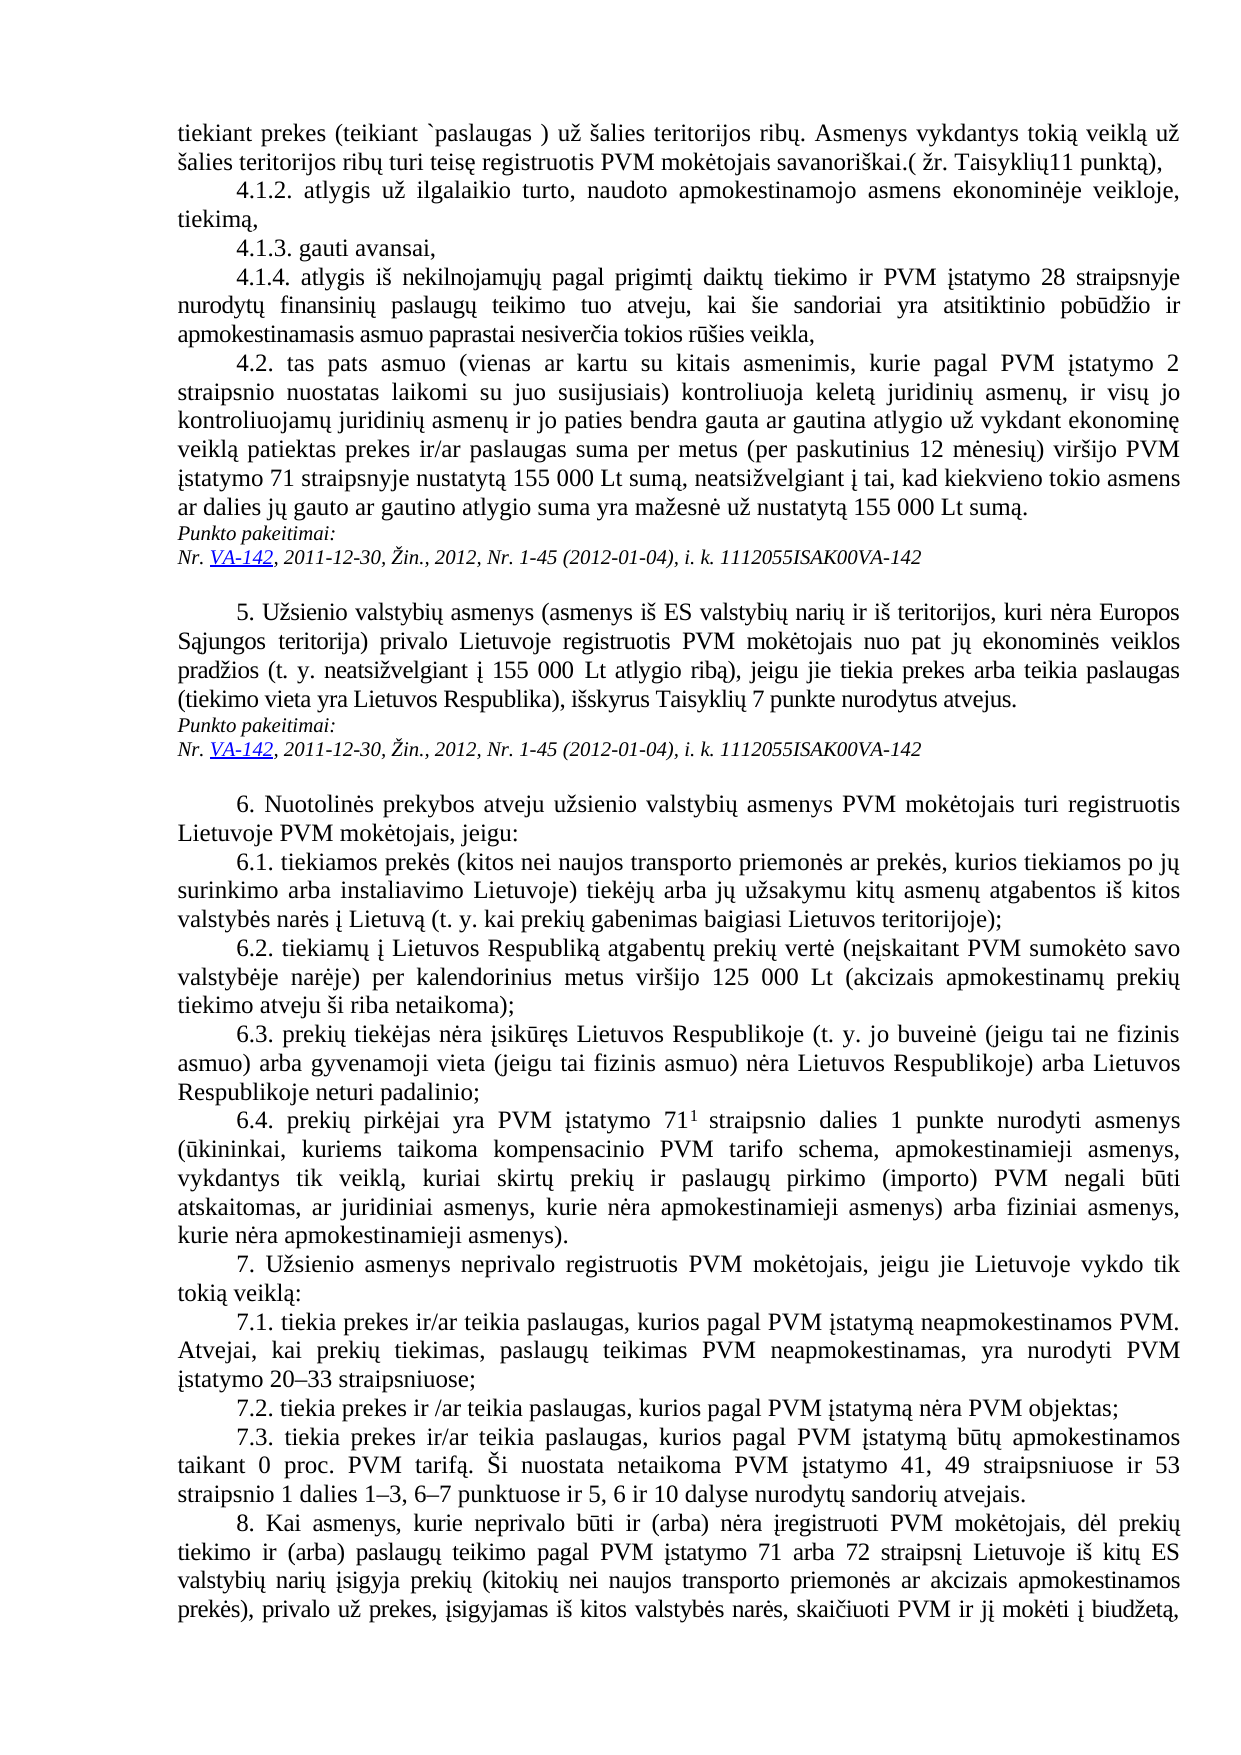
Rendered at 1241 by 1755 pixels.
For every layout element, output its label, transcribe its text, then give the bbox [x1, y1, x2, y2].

text 7. Užsienio asmenys neprivalo registruotis PVM mokėtojais, jeigu jie Lietuvoje vykdo tik tokią veiklą: [177, 1249, 1181, 1307]
text 7.3. tiekia prekes ir/ar teikia paslaugas, kurios pagal PVM įstatymą būtų apmokestinamos taikant 0 proc. PVM tarifą. Ši nuostata netaikoma PVM įstatymo 41, 49 straipsniuose ir 53 straipsnio 1 dalies 1–3, 6–7 punktuose ir 5, 6 ir 10 dalyse nurodytų sandorių atvejais. [177, 1422, 1181, 1508]
text 6. Nuotolinės prekybos atveju užsienio valstybių asmenys PVM mokėtojais turi registruotis Lietuvoje PVM mokėtojais, jeigu: [177, 789, 1181, 847]
text 8. Kai asmenys, kurie neprivalo būti ir (arba) nėra įregistruoti PVM mokėtojais, dėl prekių tiekimo ir (arba) paslaugų teikimo pagal PVM įstatymo 71 arba 72 straipsnį Lietuvoje iš kitų ES valstybių narių įsigyja prekių (kitokių nei naujos transporto priemonės ar akcizais apmokestinamos prekės), privalo už prekes, įsigyjamas iš kitos valstybės narės, skaičiuoti PVM ir jį mokėti į biudžetą, [177, 1508, 1181, 1623]
text 4.1.2. atlygis už ilgalaikio turto, naudoto apmokestinamojo asmens ekonominėje veikloje, tiekimą, [177, 176, 1181, 233]
text Punkto pakeitimai: [177, 521, 1181, 545]
text Nr. VA-142, 2011-12-30, Žin., 2012, Nr. 1-45 (2012-01-04), i. k. 1112055ISAK00VA-142 [177, 545, 1181, 569]
text 6.4. prekių pirkėjai yra PVM įstatymo 711 straipsnio dalies 1 punkte nurodyti asmenys (ūkininkai, kuriems taikoma kompensacinio PVM tarifo schema, apmokestinamieji asmenys, vykdantys tik veiklą, kuriai skirtų prekių ir paslaugų pirkimo (importo) PVM negali būti atskaitomas, ar juridiniai asmenys, kurie nėra apmokestinamieji asmenys) arba fiziniai asmenys, kurie nėra apmokestinamieji asmenys). [177, 1106, 1181, 1249]
text 6.1. tiekiamos prekės (kitos nei naujos transporto priemonės ar prekės, kurios tiekiamos po jų surinkimo arba instaliavimo Lietuvoje) tiekėjų arba jų užsakymu kitų asmenų atgabentos iš kitos valstybės narės į Lietuvą (t. y. kai prekių gabenimas baigiasi Lietuvos teritorijoje); [177, 847, 1181, 933]
text 7.1. tiekia prekes ir/ar teikia paslaugas, kurios pagal PVM įstatymą neapmokestinamos PVM. Atvejai, kai prekių tiekimas, paslaugų teikimas PVM neapmokestinamas, yra nurodyti PVM įstatymo 20–33 straipsniuose; [177, 1307, 1181, 1393]
text 4.1.4. atlygis iš nekilnojamųjų pagal prigimtį daiktų tiekimo ir PVM įstatymo 28 straipsnyje nurodytų finansinių paslaugų teikimo tuo atveju, kai šie sandoriai yra atsitiktinio pobūdžio ir apmokestinamasis asmuo paprastai nesiverčia tokios rūšies veikla, [177, 262, 1181, 348]
text 7.2. tiekia prekes ir /ar teikia paslaugas, kurios pagal PVM įstatymą nėra PVM objektas; [177, 1393, 1181, 1422]
text 4.2. tas pats asmuo (vienas ar kartu su kitais asmenimis, kurie pagal PVM įstatymo 2 straipsnio nuostatas laikomi su juo susijusiais) kontroliuoja keletą juridinių asmenų, ir visų jo kontroliuojamų juridinių asmenų ir jo paties bendra gauta ar gautina atlygio už vykdant ekonominę veiklą patiektas prekes ir/ar paslaugas suma per metus (per paskutinius 12 mėnesių) viršijo PVM įstatymo 71 straipsnyje nustatytą 155 000 Lt sumą, neatsižvelgiant į tai, kad kiekvieno tokio asmens ar dalies jų gauto ar gautino atlygio suma yra mažesnė už nustatytą 155 000 Lt sumą. [177, 348, 1181, 521]
text Punkto pakeitimai: [177, 712, 1181, 737]
text 4.1.3. gauti avansai, [177, 233, 1181, 262]
text 5. Užsienio valstybių asmenys (asmenys iš ES valstybių narių ir iš teritorijos, kuri nėra Europos Sąjungos teritorija) privalo Lietuvoje registruotis PVM mokėtojais nuo pat jų ekonominės veiklos pradžios (t. y. neatsižvelgiant į 155 000 Lt atlygio ribą), jeigu jie tiekia prekes arba teikia paslaugas (tiekimo vieta yra Lietuvos Respublika), išskyrus Taisyklių 7 punkte nurodytus atvejus. [177, 597, 1181, 712]
text Nr. VA-142, 2011-12-30, Žin., 2012, Nr. 1-45 (2012-01-04), i. k. 1112055ISAK00VA-142 [177, 737, 1181, 761]
text 6.2. tiekiamų į Lietuvos Respubliką atgabentų prekių vertė (neįskaitant PVM sumokėto savo valstybėje narėje) per kalendorinius metus viršijo 125 000 Lt (akcizais apmokestinamų prekių tiekimo atveju ši riba netaikoma); [177, 933, 1181, 1019]
text tiekiant prekes (teikiant `paslaugas ) už šalies teritorijos ribų. Asmenys vykdantys tokią veiklą už šalies teritorijos ribų turi teisę registruotis PVM mokėtojais savanoriškai.( žr. Taisyklių11 punktą), [177, 118, 1181, 176]
text 6.3. prekių tiekėjas nėra įsikūręs Lietuvos Respublikoje (t. y. jo buveinė (jeigu tai ne fizinis asmuo) arba gyvenamoji vieta (jeigu tai fizinis asmuo) nėra Lietuvos Respublikoje) arba Lietuvos Respublikoje neturi padalinio; [177, 1019, 1181, 1106]
